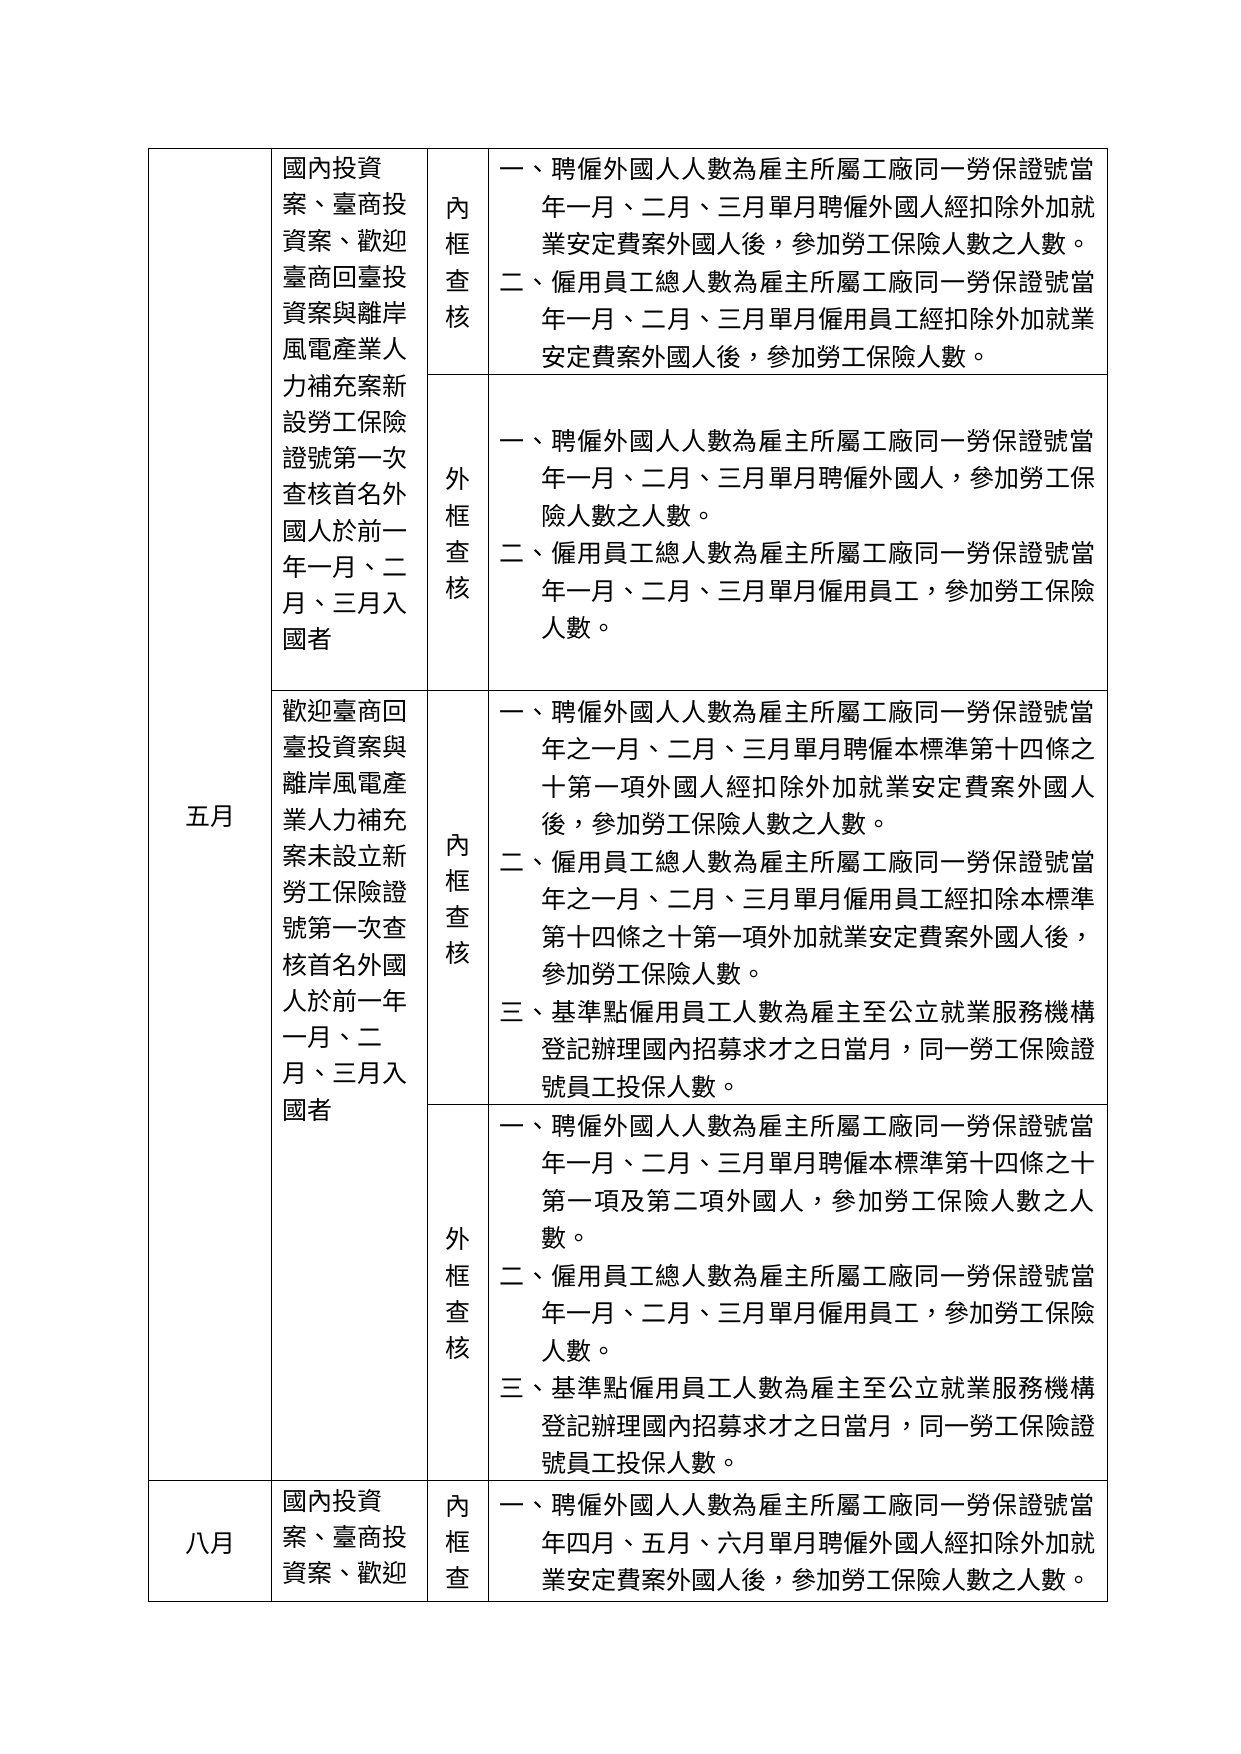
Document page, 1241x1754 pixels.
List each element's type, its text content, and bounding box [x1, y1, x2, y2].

table_cell 一、聘僱外國人人數為雇主所屬工廠同一勞保證號當年一月、二月、三月單月聘僱外國人經扣除外加就業安定費案外國人後，參加勞工保險人數之人數。 二、僱用員工總人數為雇主所屬工廠同一勞保證號當年一月、二月、三月單月僱用員工經扣除外加就業安定費案外國人後，參加勞工保險人數。 [489, 149, 1107, 374]
table_cell 一、聘僱外國人人數為雇主所屬工廠同一勞保證號當年四月、五月、六月單月聘僱外國人經扣除外加就業安定費案外國人後，參加勞工保險人數之人數。 [489, 1481, 1107, 1601]
table_cell 內框查核 [428, 691, 488, 1104]
table_cell 外框查核 [428, 1105, 488, 1480]
table_cell 一、聘僱外國人人數為雇主所屬工廠同一勞保證號當年一月、二月、三月單月聘僱本標準第十四條之十第一項及第二項外國人，參加勞工保險人數之人數。 二、僱用員工總人數為雇主所屬工廠同一勞保證號當年一月、二月、三月單月僱用員工，參加勞工保險人數。 三、基準點僱用員工人數為雇主至公立就業服務機構登記辦理國內招募求才之日當月，同一勞工保險證號員工投保人數。 [489, 1105, 1107, 1480]
table_cell 歡迎臺商回臺投資案與離岸風電產業人力補充案未設立新勞工保險證號第一次查核首名外國人於前一年一月、二月、三月入國者 [272, 691, 427, 1480]
table_cell 一、聘僱外國人人數為雇主所屬工廠同一勞保證號當年之一月、二月、三月單月聘僱本標準第十四條之十第一項外國人經扣除外加就業安定費案外國人後，參加勞工保險人數之人數。 二、僱用員工總人數為雇主所屬工廠同一勞保證號當年之一月、二月、三月單月僱用員工經扣除本標準第十四條之十第一項外加就業安定費案外國人後，參加勞工保險人數。 三、基準點僱用員工人數為雇主至公立就業服務機構登記辦理國內招募求才之日當月，同一勞工保險證號員工投保人數。 [489, 691, 1107, 1104]
table_cell 外框查核 [428, 375, 488, 690]
table_cell 內框查 [428, 1481, 488, 1601]
table_cell 五月 [149, 149, 271, 1480]
table_cell 一、聘僱外國人人數為雇主所屬工廠同一勞保證號當年一月、二月、三月單月聘僱外國人，參加勞工保險人數之人數。 二、僱用員工總人數為雇主所屬工廠同一勞保證號當年一月、二月、三月單月僱用員工，參加勞工保險人數。 [489, 375, 1107, 690]
table_cell 八月 [149, 1481, 271, 1601]
table_cell 內框查核 [428, 149, 488, 374]
table_cell 國內投資案、臺商投資案、歡迎臺商回臺投資案與離岸風電產業人力補充案新設勞工保險證號第一次查核首名外國人於前一年一月、二月、三月入國者 [272, 149, 427, 690]
table_cell 國內投資案、臺商投資案、歡迎 [272, 1481, 427, 1601]
